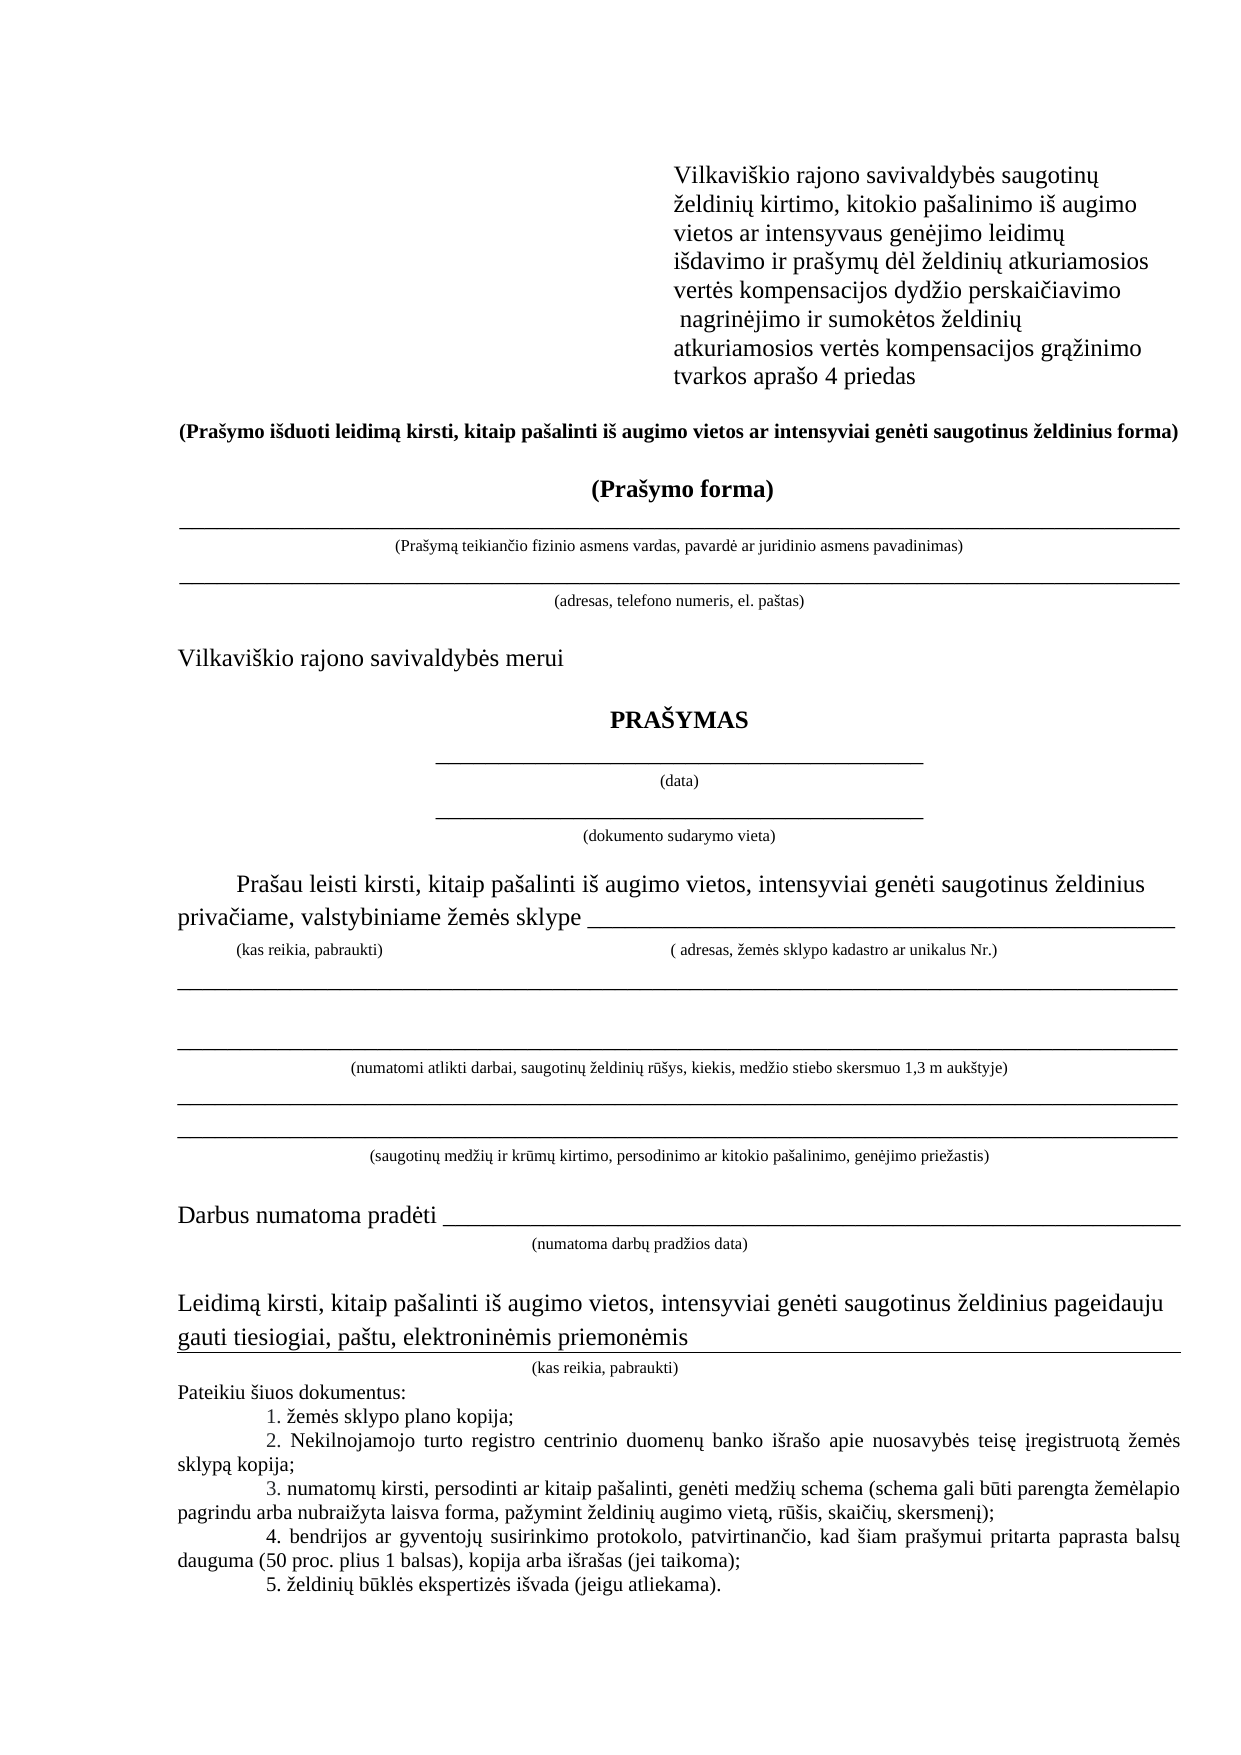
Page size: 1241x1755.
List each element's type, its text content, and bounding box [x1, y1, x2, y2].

text atkuriamosios vertės kompensacijos grąžinimo [177, 333, 1181, 361]
text (Prašymo išduoti leidimą kirsti, kitaip pašalinti iš augimo vietos ar intensyviai genėti saugotinus želdinius forma) [177, 419, 1181, 443]
text Leidimą kirsti, kitaip pašalinti iš augimo vietos, intensyviai genėti saugotinus želdinius pageidauju gauti tiesiogiai, paštu, elektroninėmis priemonėmis [177, 1288, 1181, 1352]
text ________________________________________________________________________________ [177, 1024, 1181, 1053]
text (Prašymą teikiančio fizinio asmens vardas, pavardė ar juridinio asmens pavadinimas) [177, 536, 1181, 555]
text _______________________________________ [177, 793, 1181, 822]
text Pateikiu šiuos dokumentus: [177, 1380, 1181, 1404]
text vietos ar intensyvaus genėjimo leidimų [177, 218, 1181, 246]
text PRAŠYMAS [177, 705, 1181, 734]
text 4. bendrijos ar gyventojų susirinkimo protokolo, patvirtinančio, kad šiam prašymui pritarta paprasta balsų dauguma (50 proc. plius 1 balsas), kopija arba išrašas (jei taikoma); [177, 1524, 1181, 1572]
text (kas reikia, pabraukti) [177, 1358, 1181, 1377]
text ________________________________________________________________________________ [177, 558, 1181, 587]
text _______________________________________ [177, 738, 1181, 767]
text vertės kompensacijos dydžio perskaičiavimo [177, 275, 1181, 304]
text išdavimo ir prašymų dėl želdinių atkuriamosios [177, 246, 1181, 275]
text (numatomi atlikti darbai, saugotinų želdinių rūšys, kiekis, medžio stiebo skersmuo 1,3 m aukštyje) [177, 1057, 1181, 1077]
text 1. žemės sklypo plano kopija; [177, 1404, 1181, 1428]
text 2. Nekilnojamojo turto registro centrinio duomenų banko išrašo apie nuosavybės teisę įregistruotą žemės sklypą kopija; [177, 1428, 1181, 1476]
text (adresas, telefono numeris, el. paštas) [177, 591, 1181, 610]
text (dokumento sudarymo vieta) [177, 826, 1181, 845]
text (numatoma darbų pradžios data) [177, 1233, 1181, 1253]
text ________________________________________________________________________________ [177, 1079, 1181, 1108]
text (data) [177, 771, 1181, 790]
text Vilkaviškio rajono savivaldybės saugotinų [177, 160, 1181, 189]
text tvarkos aprašo 4 priedas [177, 361, 1181, 390]
text ________________________________________________________________________________ [177, 503, 1181, 532]
text Prašau leisti kirsti, kitaip pašalinti iš augimo vietos, intensyviai genėti saugotinus želdinius [177, 869, 1181, 898]
text 3. numatomų kirsti, persodinti ar kitaip pašalinti, genėti medžių schema (schema gali būti parengta žemėlapio pagrindu arba nubraižyta laisva forma, pažymint želdinių augimo vietą, rūšis, skaičių, skersmenį); [177, 1476, 1181, 1524]
text ________________________________________________________________________________ [177, 1112, 1181, 1141]
text Darbus numatoma pradėti ___________________________________________________________ [177, 1201, 1181, 1229]
text (Prašymo forma) [177, 474, 1181, 503]
text 5. želdinių būklės ekspertizės išvada (jeigu atliekama). [177, 1572, 1181, 1596]
text nagrinėjimo ir sumokėtos želdinių [177, 304, 1181, 333]
text privačiame, valstybiniame žemės sklype _______________________________________________ [177, 902, 1181, 931]
text Vilkaviškio rajono savivaldybės merui [177, 643, 1181, 672]
text (kas reikia, pabraukti) ( adresas, žemės sklypo kadastro ar unikalus Nr.) ________________________________________________________________________________ [177, 936, 1181, 993]
text želdinių kirtimo, kitokio pašalinimo iš augimo [177, 189, 1181, 218]
text (saugotinų medžių ir krūmų kirtimo, persodinimo ar kitokio pašalinimo, genėjimo priežastis) [177, 1146, 1181, 1165]
